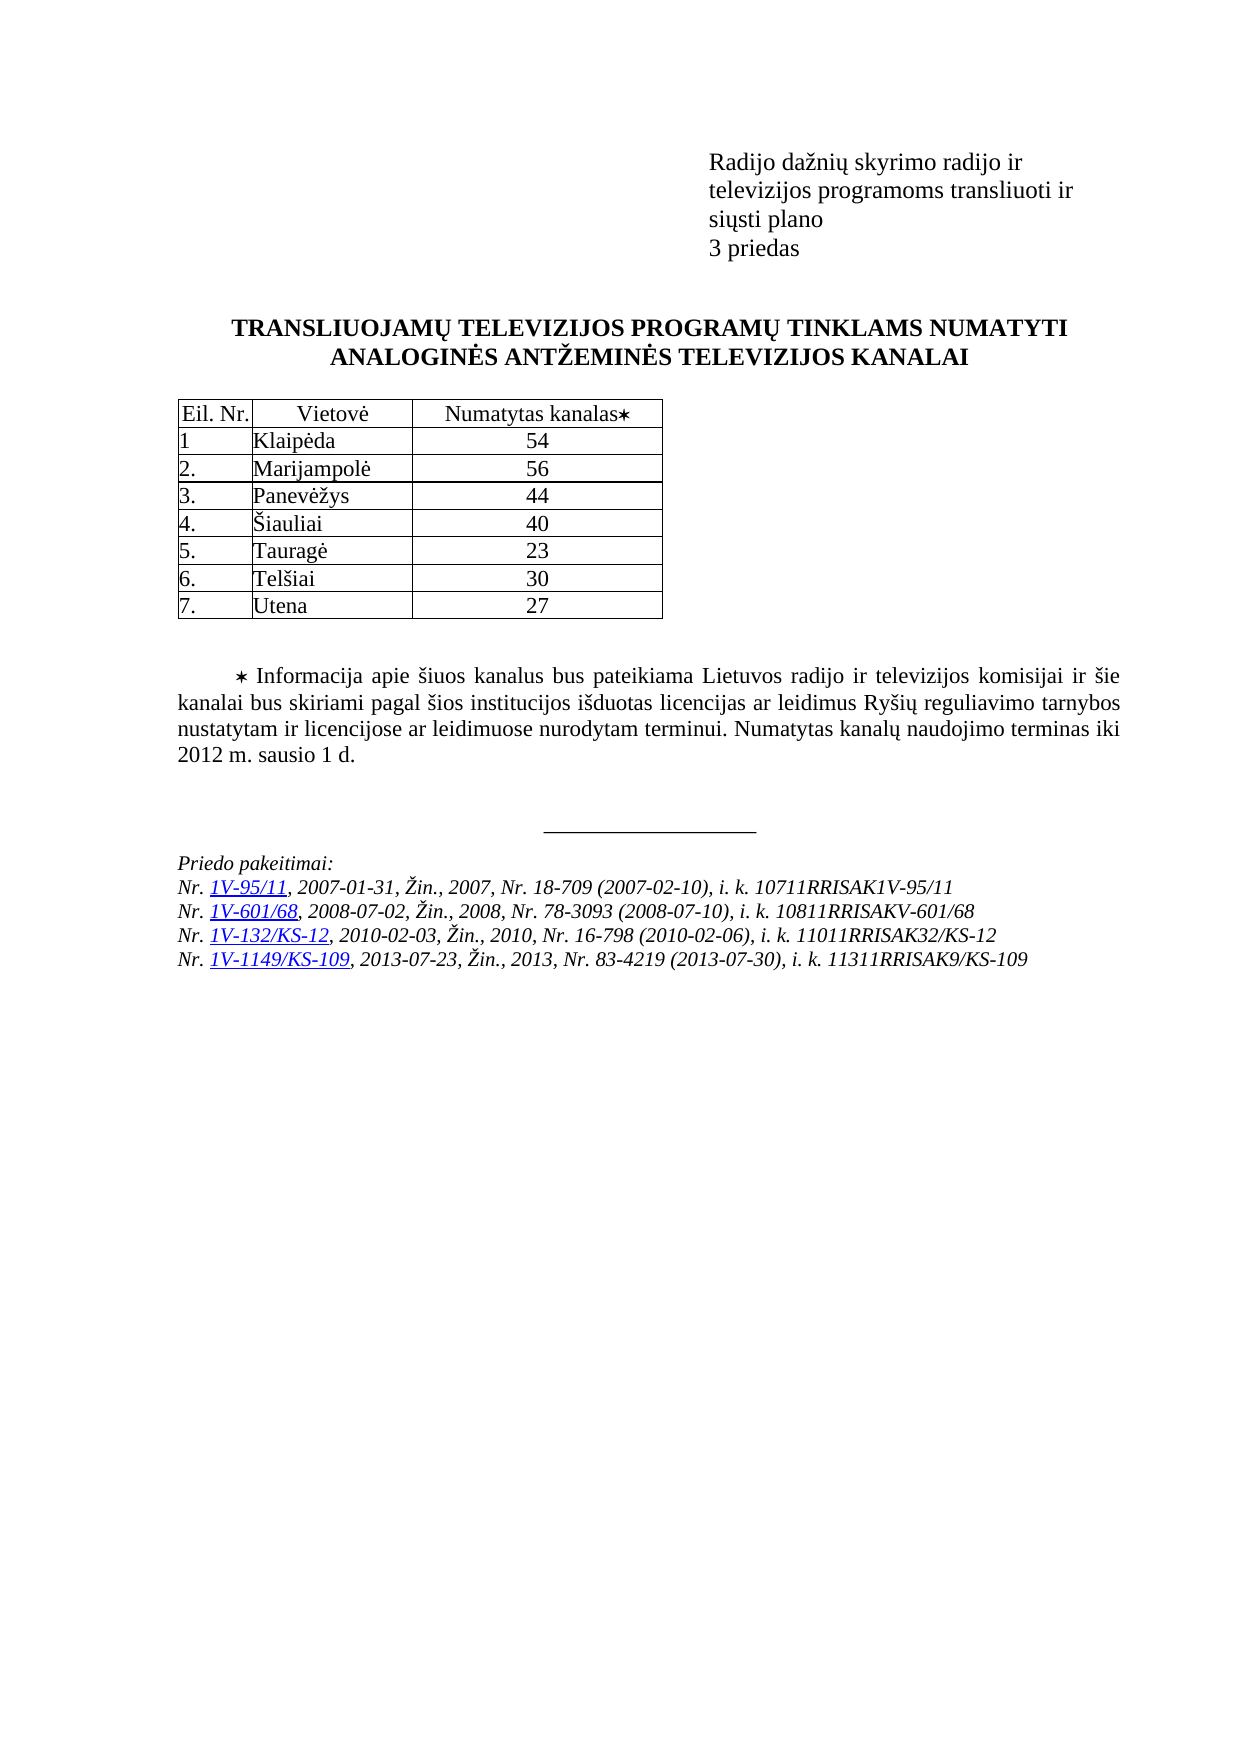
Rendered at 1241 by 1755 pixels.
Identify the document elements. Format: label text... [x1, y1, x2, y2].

table_cell 23 [413, 537, 662, 563]
table_cell Marijampolė [253, 455, 412, 481]
text Nr. 1V-132/KS-12, 2010-02-03, Žin., 2010, Nr. 16-798 (2010-02-06), i. k. 11011RRISAK32/KS-12 [177, 923, 1122, 947]
text TRANSLIUOJAMŲ TELEVIZIJOS PROGRAMŲ TINKLAMS NUMATYTI ANALOGINĖS ANTŽEMINĖS TELEVIZIJOS KANALAI [177, 313, 1122, 370]
table_header Eil. Nr. [179, 400, 252, 427]
table_cell 40 [413, 510, 662, 536]
table_cell Panevėžys [253, 483, 412, 509]
table_cell 2. [179, 455, 252, 481]
table_cell 1 [179, 428, 252, 454]
text siųsti plano [177, 204, 1122, 233]
text _________________ [177, 807, 1122, 836]
text 3 priedas [177, 233, 1122, 262]
table_cell 44 [413, 483, 662, 509]
text Nr. 1V-95/11, 2007-01-31, Žin., 2007, Nr. 18-709 (2007-02-10), i. k. 10711RRISAK1V-95/11 [177, 874, 1122, 899]
text televizijos programoms transliuoti ir [177, 176, 1122, 204]
table_cell 5. [179, 537, 252, 563]
table_cell 56 [413, 455, 662, 481]
table_cell Telšiai [253, 565, 412, 591]
table_header Vietovė [253, 400, 412, 427]
table_cell 3. [179, 483, 252, 509]
table_cell Utena [253, 592, 412, 618]
table_cell 54 [413, 428, 662, 454]
text  Informacija apie šiuos kanalus bus pateikiama Lietuvos radijo ir televizijos komisijai ir šie kanalai bus skiriami pagal šios institucijos išduotas licencijas ar leidimus Ryšių reguliavimo tarnybos nustatytam ir licencijose ar leidimuose nurodytam terminui. Numatytas kanalų naudojimo terminas iki 2012 m. sausio 1 d. [177, 662, 1122, 768]
text Nr. 1V-1149/KS-109, 2013-07-23, Žin., 2013, Nr. 83-4219 (2013-07-30), i. k. 11311RRISAK9/KS-109 [177, 947, 1122, 971]
text Nr. 1V-601/68, 2008-07-02, Žin., 2008, Nr. 78-3093 (2008-07-10), i. k. 10811RRISAKV-601/68 [177, 899, 1122, 923]
table_cell 4. [179, 510, 252, 536]
table_cell 6. [179, 565, 252, 591]
table_header Numatytas kanalas [413, 400, 662, 427]
table_cell Šiauliai [253, 510, 412, 536]
table_cell Klaipėda [253, 428, 412, 454]
text Radijo dažnių skyrimo radijo ir [177, 147, 1122, 176]
table_cell 7. [179, 592, 252, 618]
table_cell 30 [413, 565, 662, 591]
text Priedo pakeitimai: [177, 851, 1122, 874]
table_cell Tauragė [253, 537, 412, 563]
table_cell 27 [413, 592, 662, 618]
